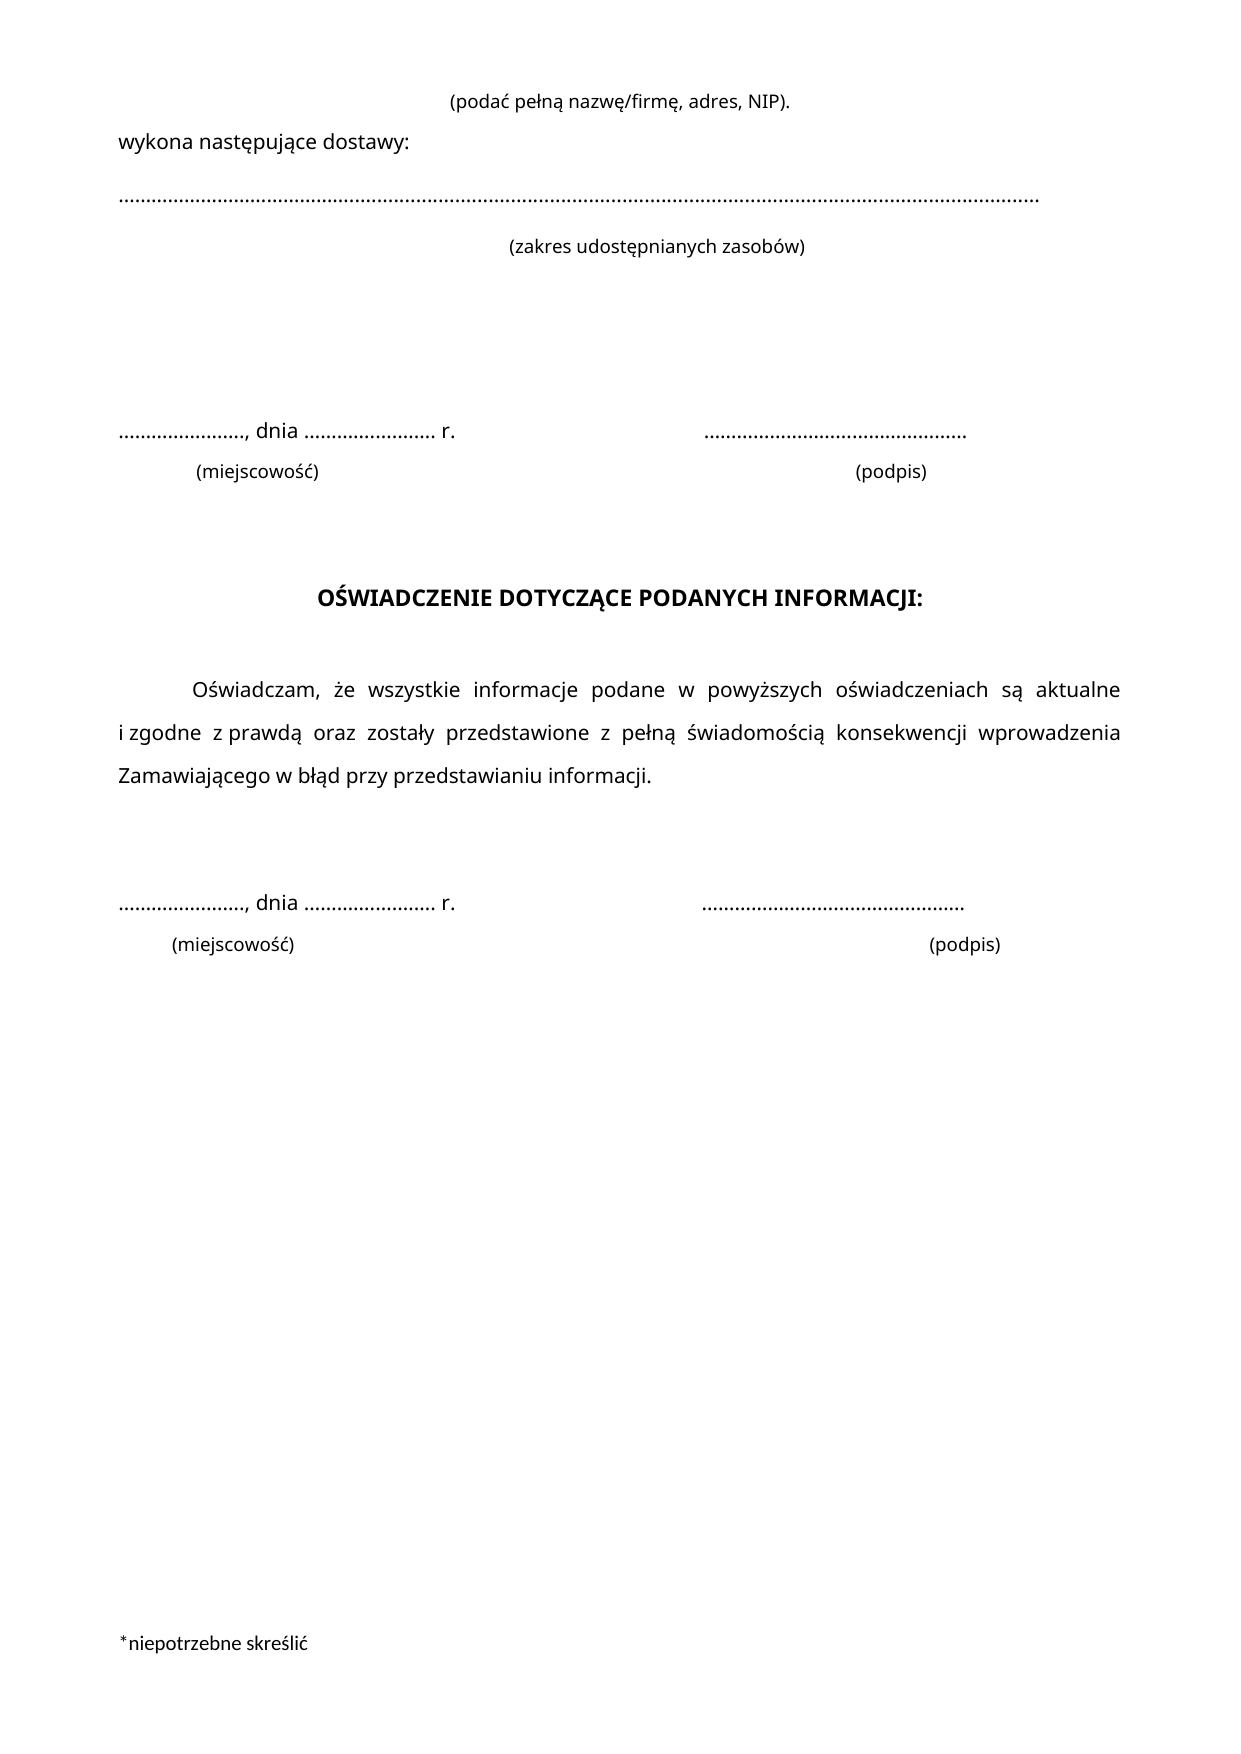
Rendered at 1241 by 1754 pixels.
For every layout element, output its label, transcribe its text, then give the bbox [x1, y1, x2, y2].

text …………….……., dnia ………….….……. r. ………………………………………… [118, 888, 1122, 917]
text (podać pełną nazwę/firmę, adres, NIP). [118, 89, 1122, 114]
text …………….……., dnia ………….….……. r. ………………………………………… [118, 416, 1122, 444]
text (miejscowość) (podpis) [118, 458, 1122, 484]
text (zakres udostępnianych zasobów) [118, 234, 1122, 259]
text ……………………………………............................................................................................................................ [118, 180, 1122, 209]
text OŚWIADCZENIE DOTYCZĄCE PODANYCH INFORMACJI: [118, 582, 1122, 613]
text wykona następujące dostawy: [118, 127, 1122, 155]
text Oświadczam, że wszystkie informacje podane w powyższych oświadczeniach są aktualne i zgodne z prawdą oraz zostały przedstawione z pełną świadomością konsekwencji wprowadzenia Zamawiającego w błąd przy przedstawianiu informacji. [118, 676, 1122, 789]
text (miejscowość) (podpis) [118, 931, 1122, 957]
